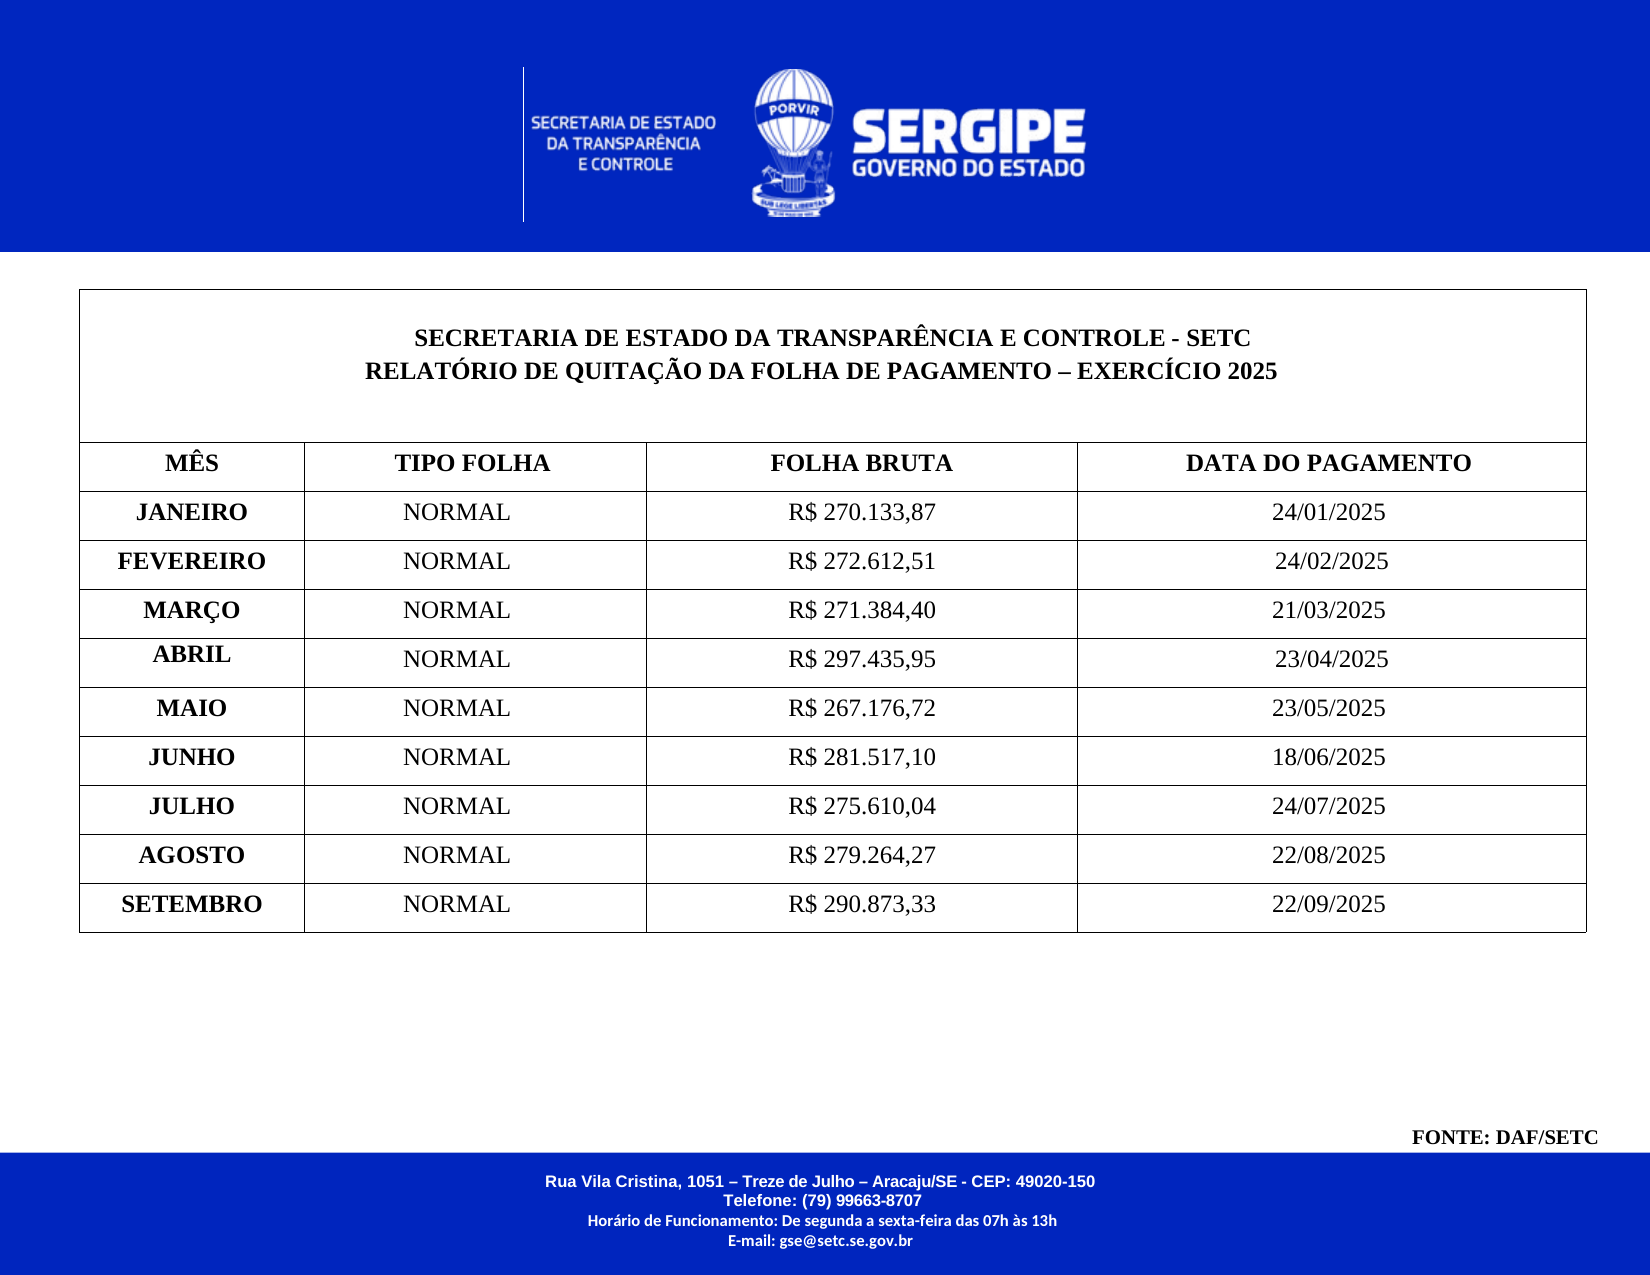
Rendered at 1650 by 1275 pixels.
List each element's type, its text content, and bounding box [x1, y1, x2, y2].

table_cell NORMAL [305, 786, 646, 834]
table_cell NORMAL [305, 639, 646, 687]
table_cell R$ 271.384,40 [647, 590, 1077, 638]
table_cell R$ 290.873,33 [647, 884, 1077, 932]
table_cell NORMAL [305, 590, 646, 638]
table_cell JANEIRO [80, 492, 304, 540]
table_cell AGOSTO [80, 835, 304, 883]
table_cell NORMAL [305, 835, 646, 883]
table_cell R$ 279.264,27 [647, 835, 1077, 883]
table_cell NORMAL [305, 541, 646, 589]
table_cell 24/01/2025 [1078, 492, 1586, 540]
table_cell NORMAL [305, 492, 646, 540]
table_cell TIPO FOLHA [305, 443, 646, 491]
table_cell R$ 275.610,04 [647, 786, 1077, 834]
table_cell ABRIL [80, 639, 304, 687]
table_cell FEVEREIRO [80, 541, 304, 589]
table_cell 21/03/2025 [1078, 590, 1586, 638]
table_cell 23/04/2025 [1078, 639, 1586, 687]
table_cell NORMAL [305, 884, 646, 932]
table_cell 22/08/2025 [1078, 835, 1586, 883]
table_cell R$ 297.435,95 [647, 639, 1077, 687]
table_cell JULHO [80, 786, 304, 834]
table_cell MARÇO [80, 590, 304, 638]
table_cell NORMAL [305, 737, 646, 785]
table_cell JUNHO [80, 737, 304, 785]
table_cell 23/05/2025 [1078, 688, 1586, 736]
table_cell R$ 281.517,10 [647, 737, 1077, 785]
table_cell R$ 267.176,72 [647, 688, 1077, 736]
table_cell 24/07/2025 [1078, 786, 1586, 834]
table_cell FOLHA BRUTA [647, 443, 1077, 491]
table_cell 22/09/2025 [1078, 884, 1586, 932]
table_cell MAIO [80, 688, 304, 736]
table_cell 24/02/2025 [1078, 541, 1586, 589]
table_cell NORMAL [305, 688, 646, 736]
table_header SECRETARIA DE ESTADO DA TRANSPARÊNCIA E CONTROLE - SETC RELATÓRIO DE QUITAÇÃO DA FOLHA DE PAGAMENTO – EXERCÍCIO 2025 [80, 290, 1586, 442]
table_cell R$ 272.612,51 [647, 541, 1077, 589]
table_cell R$ 270.133,87 [647, 492, 1077, 540]
table_cell 18/06/2025 [1078, 737, 1586, 785]
table_cell DATA DO PAGAMENTO [1078, 443, 1586, 491]
table_cell MÊS [80, 443, 304, 491]
table_cell SETEMBRO [80, 884, 304, 932]
picture [528, 69, 1091, 217]
text FONTE: DAF/SETC [158, 1125, 1599, 1149]
